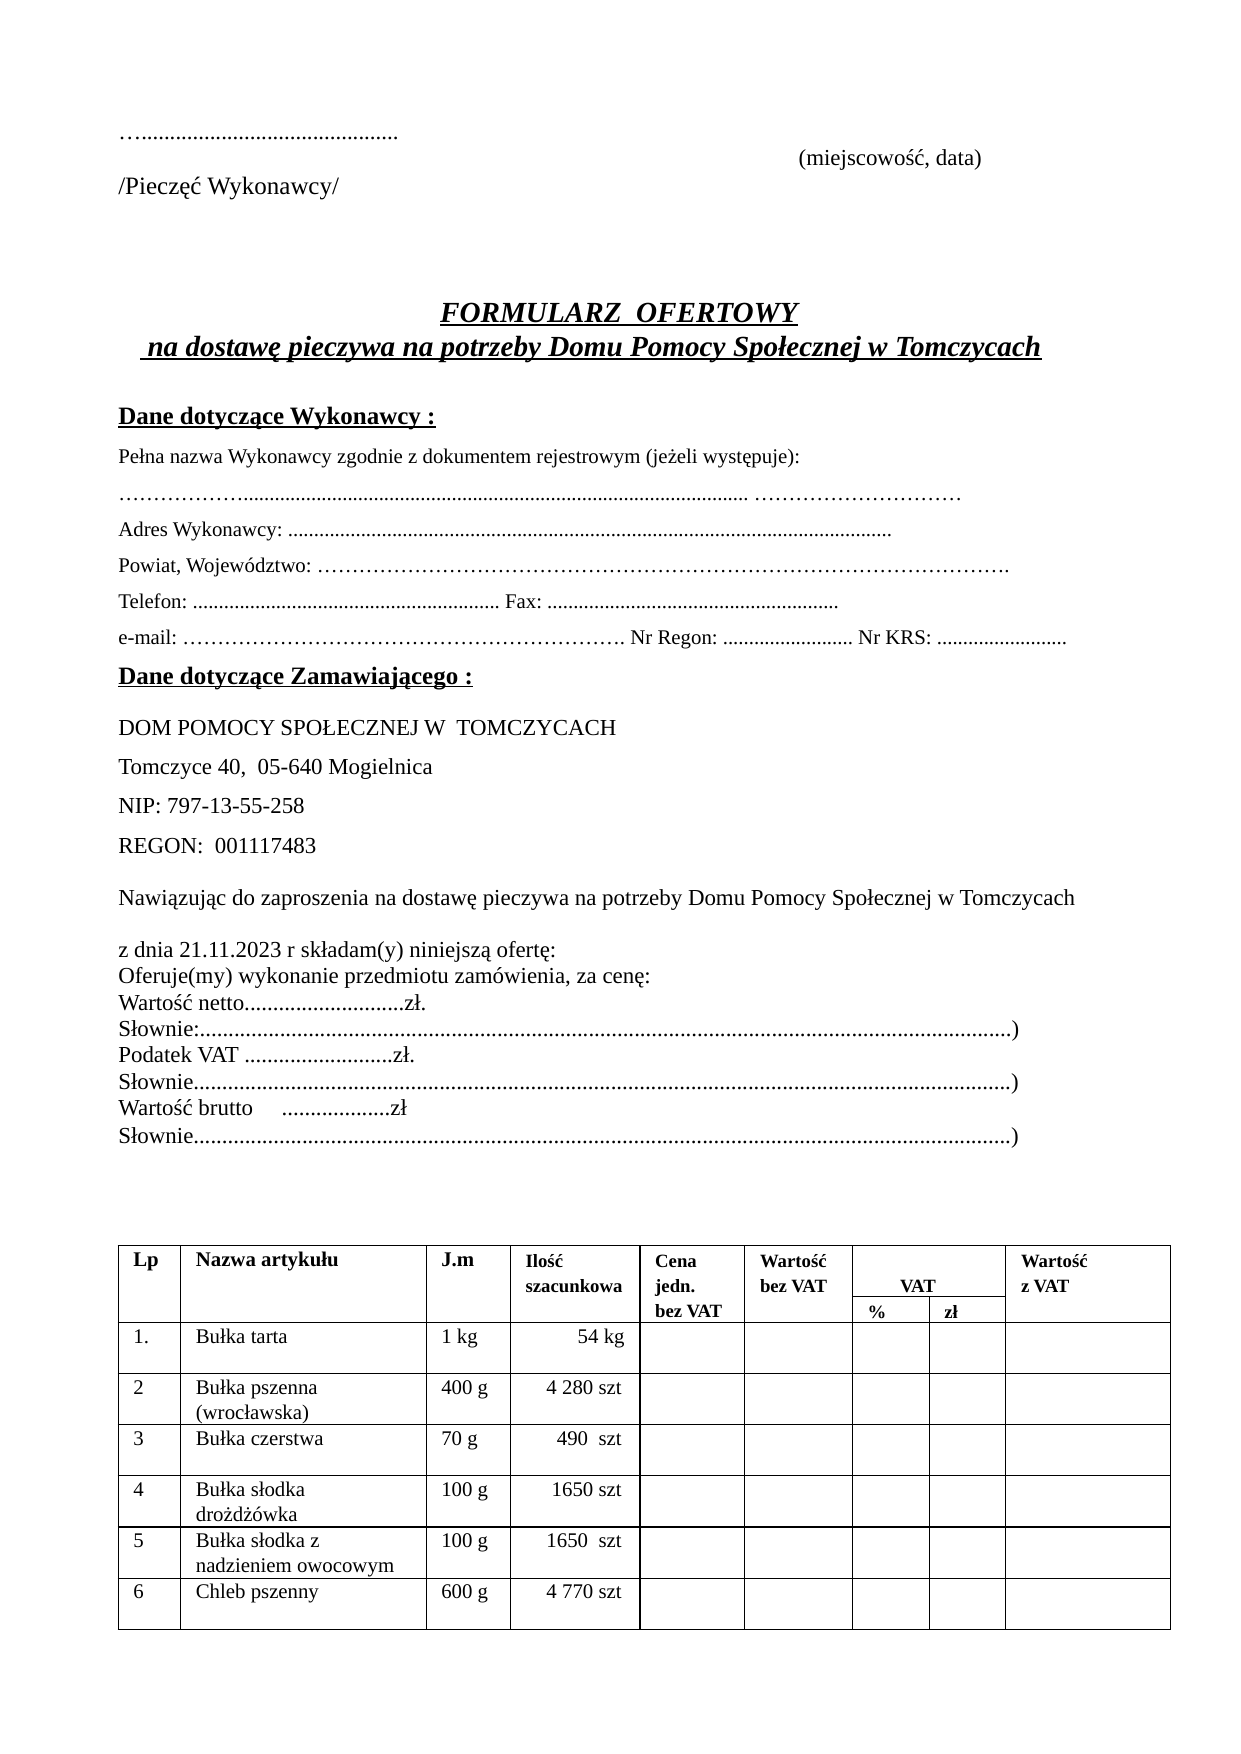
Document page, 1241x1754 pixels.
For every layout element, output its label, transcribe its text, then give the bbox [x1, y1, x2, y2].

table_cell [930, 1579, 1005, 1628]
table_header VAT [853, 1246, 1005, 1296]
table_cell [1006, 1528, 1170, 1577]
table_cell 1650 szt [511, 1476, 639, 1526]
table_cell [1006, 1579, 1170, 1628]
text z dnia 21.11.2023 r składam(y) niniejszą ofertę: [118, 936, 1122, 962]
table_cell [853, 1374, 929, 1424]
table_cell 2 [119, 1374, 180, 1424]
table_cell 1650 szt [511, 1528, 639, 1577]
table_cell 3 [119, 1425, 180, 1475]
text Podatek VAT ..........................zł. [118, 1041, 1122, 1068]
table_cell 1. [119, 1323, 180, 1373]
table_cell [1006, 1323, 1170, 1373]
text Telefon: ........................................................... Fax: ........................................................ [118, 589, 1122, 613]
table_cell 400 g [427, 1374, 510, 1424]
text Słownie...............................................................................................................................................) [118, 1122, 1122, 1149]
text e-mail: ………………………………………………………. Nr Regon: ......................... Nr KRS: ......................... [118, 625, 1122, 649]
text Pełna nazwa Wykonawcy zgodnie z dokumentem rejestrowym (jeżeli występuje): ………………................................................................................................. ………………………… [118, 444, 1122, 504]
text Adres Wykonawcy: .................................................................................................................... [118, 517, 1122, 541]
table_cell Chleb pszenny [181, 1579, 426, 1628]
table_cell 4 [119, 1476, 180, 1526]
table_cell [1006, 1476, 1170, 1526]
text DOM POMOCY SPOŁECZNEJ W TOMCZYCACH [118, 713, 1122, 740]
table_cell zł [930, 1297, 1005, 1322]
text (miejscowość, data) [118, 144, 1122, 171]
table_cell [745, 1579, 852, 1628]
table_cell [930, 1528, 1005, 1577]
table_cell 100 g [427, 1528, 510, 1577]
table_cell 1 kg [427, 1323, 510, 1373]
text Dane dotyczące Wykonawcy : [118, 401, 1122, 430]
table_cell [930, 1374, 1005, 1424]
table_header Wartość bez VAT [745, 1246, 852, 1322]
table_cell [641, 1528, 744, 1577]
text Słownie...............................................................................................................................................) [118, 1068, 1122, 1094]
text REGON: 001117483 [118, 832, 1122, 858]
text Wartość netto............................zł. Słownie:..............................................................................................................................................) [118, 989, 1122, 1041]
table_cell [930, 1476, 1005, 1526]
table_cell [745, 1425, 852, 1475]
text Oferuje(my) wykonanie przedmiotu zamówienia, za cenę: [118, 962, 1122, 989]
table_cell [853, 1323, 929, 1373]
text …............................................. [118, 118, 1122, 144]
table_cell 5 [119, 1528, 180, 1577]
table_header Lp [119, 1246, 180, 1322]
table_cell [641, 1425, 744, 1475]
table_cell Bułka słodka z nadzieniem owocowym [181, 1528, 426, 1577]
table_cell [1006, 1425, 1170, 1475]
table_cell % [853, 1297, 929, 1322]
table_cell 70 g [427, 1425, 510, 1475]
text Powiat, Województwo: ………………………………………………………………………………………. [118, 553, 1122, 577]
table_cell 6 [119, 1579, 180, 1628]
table_header Ilość szacunkowa [511, 1246, 639, 1322]
table_header J.m [427, 1246, 510, 1322]
table_cell [930, 1323, 1005, 1373]
table_header Nazwa artykułu [181, 1246, 426, 1322]
table_cell Bułka pszenna (wrocławska) [181, 1374, 426, 1424]
table_cell 4 280 szt [511, 1374, 639, 1424]
table_header Cena jedn. bez VAT [641, 1246, 744, 1322]
text /Pieczęć Wykonawcy/ [118, 171, 1122, 199]
table_cell 54 kg [511, 1323, 639, 1373]
subtitle FORMULARZ OFERTOWY [118, 295, 1122, 329]
table_cell 600 g [427, 1579, 510, 1628]
table_cell [745, 1374, 852, 1424]
table_cell Bułka czerstwa [181, 1425, 426, 1475]
table_cell 4 770 szt [511, 1579, 639, 1628]
table_cell [853, 1425, 929, 1475]
table_cell [853, 1528, 929, 1577]
text na dostawę pieczywa na potrzeby Domu Pomocy Społecznej w Tomczycach [118, 329, 1122, 362]
table_cell [641, 1323, 744, 1373]
table_header Wartość z VAT [1006, 1246, 1170, 1322]
table_cell Bułka słodka drożdżówka [181, 1476, 426, 1526]
text Dane dotyczące Zamawiającego : [118, 661, 1122, 689]
table_cell 100 g [427, 1476, 510, 1526]
text Nawiązując do zaproszenia na dostawę pieczywa na potrzeby Domu Pomocy Społecznej w Tomczycach [118, 884, 1122, 910]
table_cell [1006, 1374, 1170, 1424]
table_cell Bułka tarta [181, 1323, 426, 1373]
table_cell [853, 1476, 929, 1526]
table_cell 490 szt [511, 1425, 639, 1475]
table_cell [853, 1579, 929, 1628]
table_cell [745, 1476, 852, 1526]
table_cell [641, 1374, 744, 1424]
table_cell [745, 1323, 852, 1373]
table_cell [745, 1528, 852, 1577]
text Wartość brutto ...................zł [118, 1094, 1122, 1120]
table_cell [641, 1476, 744, 1526]
text NIP: 797-13-55-258 [118, 792, 1122, 819]
text Tomczyce 40, 05-640 Mogielnica [118, 753, 1122, 779]
table_cell [641, 1579, 744, 1628]
table_cell [930, 1425, 1005, 1475]
